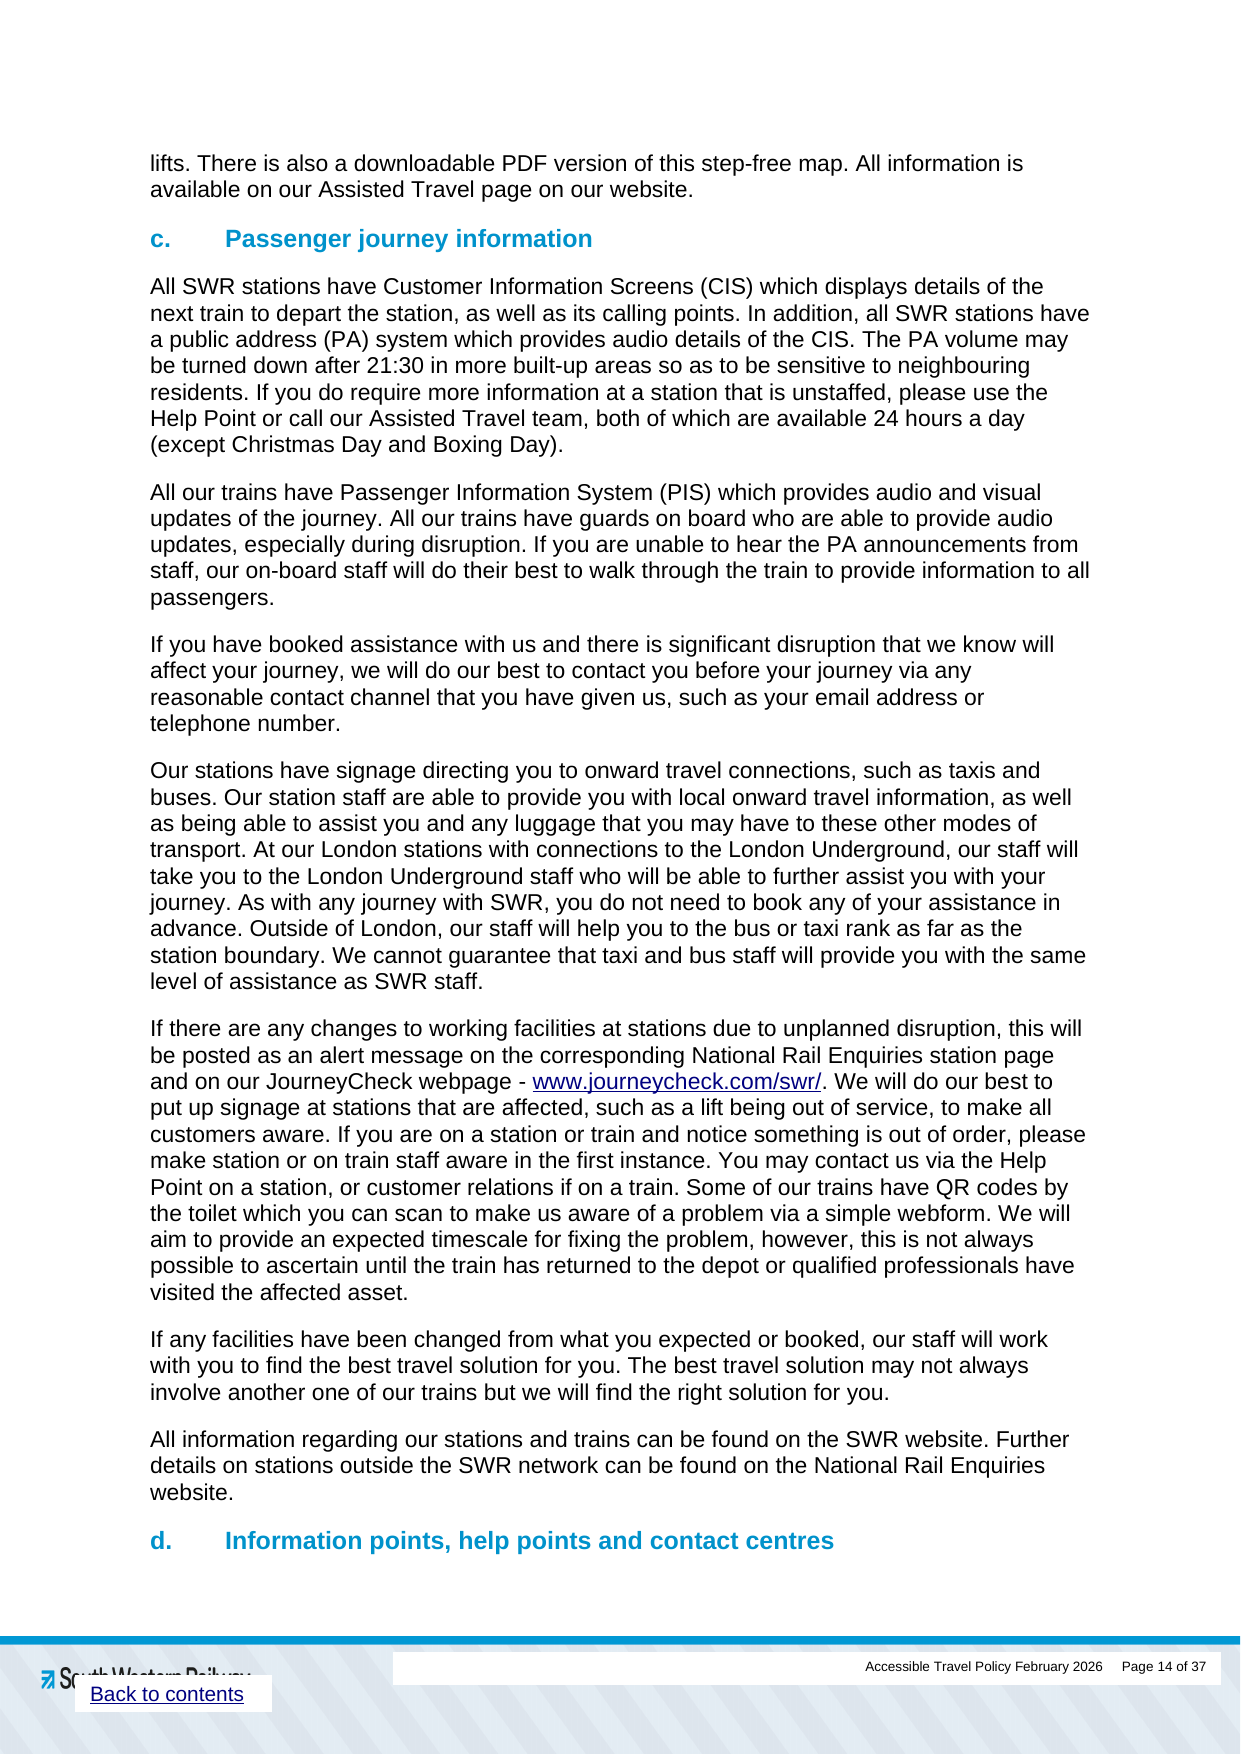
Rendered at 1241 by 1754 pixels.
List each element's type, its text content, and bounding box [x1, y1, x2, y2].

text If there are any changes to working facilities at stations due to unplanned disruption, this will be posted as an alert message on the corresponding National Rail Enquiries station page and on our JourneyCheck webpage - www.journeycheck.com/swr/. We will do our best to put up signage at stations that are affected, such as a lift being out of service, to make all customers aware. If you are on a station or train and notice something is out of order, please make station or on train staff aware in the first instance. You may contact us via the Help Point on a station, or customer relations if on a train. Some of our trains have QR codes by the toilet which you can scan to make us aware of a problem via a simple webform. We will aim to provide an expected timescale for fixing the problem, however, this is not always possible to ascertain until the train has returned to the depot or qualified professionals have visited the affected asset. [150, 1015, 1090, 1305]
text lifts. There is also a downloadable PDF version of this step-free map. All information is available on our Assisted Travel page on our website. [150, 150, 1090, 203]
text All our trains have Passenger Information System (PIS) which provides audio and visual updates of the journey. All our trains have guards on board who are able to provide audio updates, especially during disruption. If you are unable to hear the PA announcements from staff, our on-board staff will do their best to walk through the train to provide information to all passengers. [150, 478, 1090, 610]
text All information regarding our stations and trains can be found on the SWR website. Further details on stations outside the SWR network can be found on the National Rail Enquiries website. [150, 1426, 1090, 1505]
text Our stations have signage directing you to onward travel connections, such as taxis and buses. Our station staff are able to provide you with local onward travel information, as well as being able to assist you and any luggage that you may have to these other modes of transport. At our London stations with connections to the London Underground, our staff will take you to the London Underground staff who will be able to further assist you with your journey. As with any journey with SWR, you do not need to book any of your assistance in advance. Outside of London, our staff will help you to the bus or taxi rank as far as the station boundary. We cannot guarantee that taxi and bus staff will provide you with the same level of assistance as SWR staff. [150, 757, 1090, 994]
subtitle Information points, help points and contact centres [150, 1526, 1090, 1554]
text If any facilities have been changed from what you expected or booked, our staff will work with you to find the best travel solution for you. The best travel solution may not always involve another one of our trains but we will find the right solution for you. [150, 1326, 1090, 1405]
text If you have booked assistance with us and there is significant disruption that we know will affect your journey, we will do our best to contact you before your journey via any reasonable contact channel that you have given us, such as your email address or telephone number. [150, 631, 1090, 736]
subtitle Passenger journey information [150, 223, 1090, 252]
text All SWR stations have Customer Information Screens (CIS) which displays details of the next train to depart the station, as well as its calling points. In addition, all SWR stations have a public address (PA) system which provides audio details of the CIS. The PA volume may be turned down after 21:30 in more built-up areas so as to be sensitive to neighbouring residents. If you do require more information at a station that is unstaffed, please use the Help Point or call our Assisted Travel team, both of which are available 24 hours a day (except Christmas Day and Boxing Day). [150, 273, 1090, 458]
